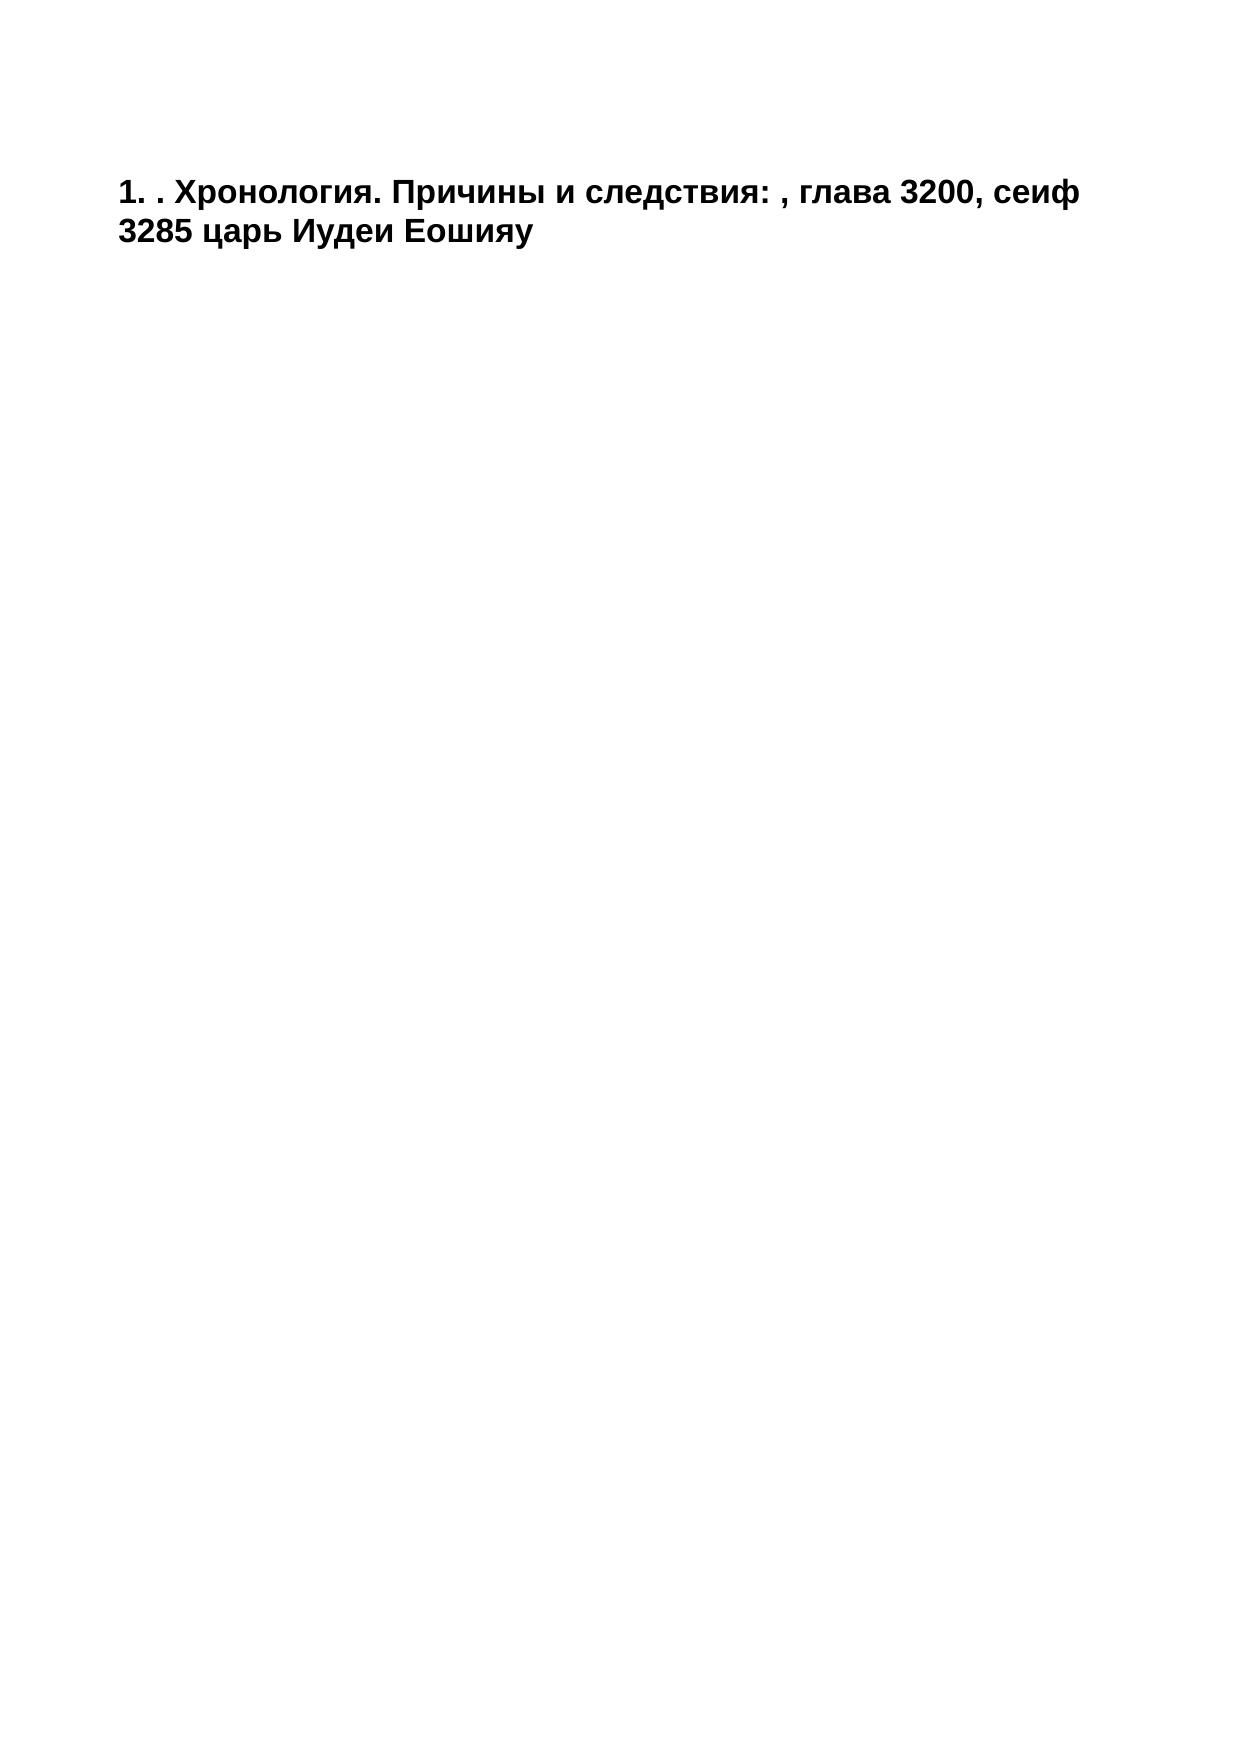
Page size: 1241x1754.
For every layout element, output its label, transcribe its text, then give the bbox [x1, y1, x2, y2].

subtitle . Хронология. Причины и следствия: , глава 3200, сеиф 3285 царь Иудеи Еошияу [118, 147, 1122, 176]
